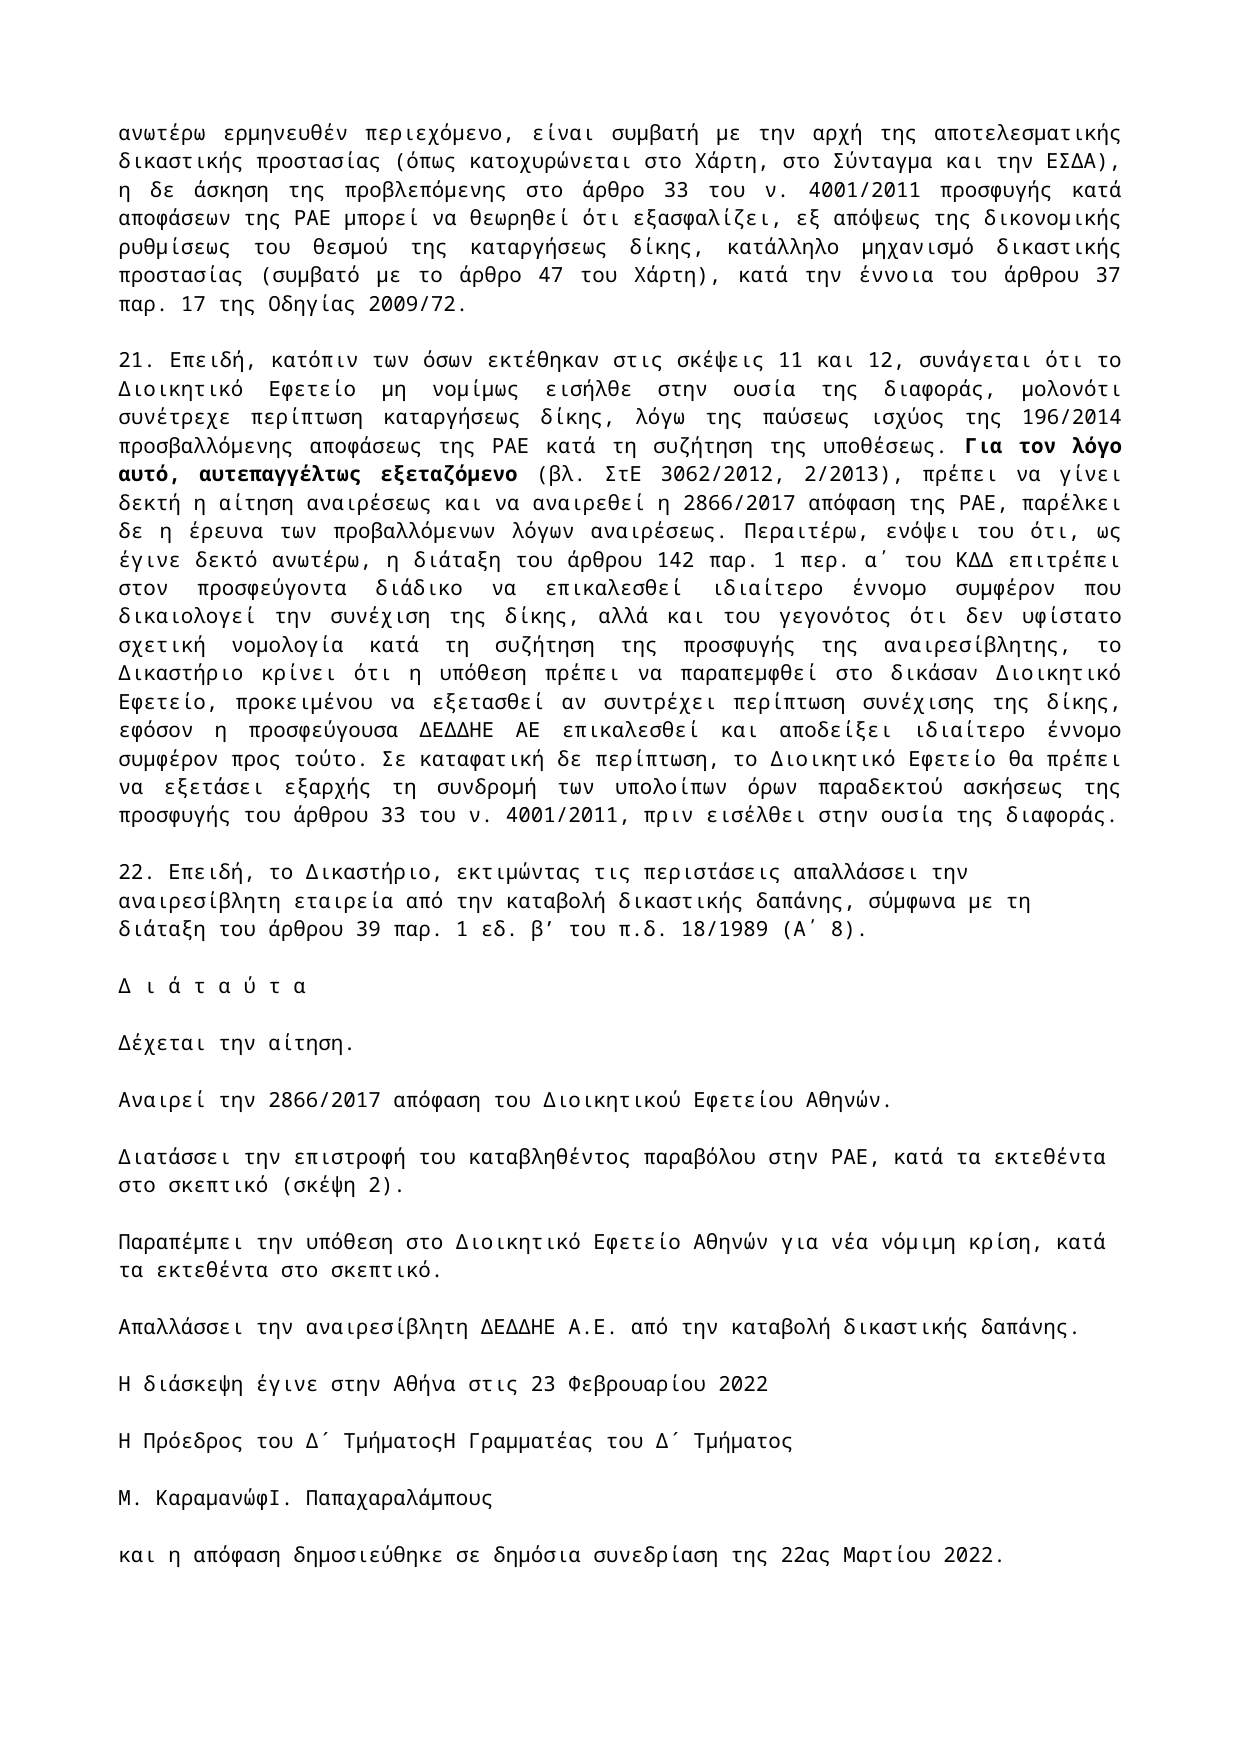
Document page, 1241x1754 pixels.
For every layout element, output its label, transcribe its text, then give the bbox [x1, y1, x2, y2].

text ανωτέρω ερμηνευθέν περιεχόμενο, είναι συμβατή με την αρχή της αποτελεσματικής δικαστικής προστασίας (όπως κατοχυρώνεται στο Χάρτη, στο Σύνταγμα και την ΕΣΔΑ), η δε άσκηση της προβλεπόμενης στο άρθρο 33 του ν. 4001/2011 προσφυγής κατά αποφάσεων της ΡΑΕ μπορεί να θεωρηθεί ότι εξασφαλίζει, εξ απόψεως της δικονομικής ρυθμίσεως του θεσμού της καταργήσεως δίκης, κατάλληλο μηχανισμό δικαστικής προστασίας (συμβατό με το άρθρο 47 του Χάρτη), κατά την έννοια του άρθρου 37 παρ. 17 της Οδηγίας 2009/72. [118, 118, 1122, 317]
text Διατάσσει την επιστροφή του καταβληθέντος παραβόλου στην ΡΑΕ, κατά τα εκτεθέντα στο σκεπτικό (σκέψη 2). [118, 1142, 1122, 1199]
text Αναιρεί την 2866/2017 απόφαση του Διοικητικού Εφετείου Αθηνών. [118, 1085, 1122, 1113]
text 21. Επειδή, κατόπιν των όσων εκτέθηκαν στις σκέψεις 11 και 12, συνάγεται ότι το Διοικητικό Εφετείο μη νομίμως εισήλθε στην ουσία της διαφοράς, μολονότι συνέτρεχε περίπτωση καταργήσεως δίκης, λόγω της παύσεως ισχύος της 196/2014 προσβαλλόμενης αποφάσεως της ΡΑΕ κατά τη συζήτηση της υποθέσεως. Για τον λόγο αυτό, αυτεπαγγέλτως εξεταζόμενο (βλ. ΣτΕ 3062/2012, 2/2013), πρέπει να γίνει δεκτή η αίτηση αναιρέσεως και να αναιρεθεί η 2866/2017 απόφαση της ΡΑΕ, παρέλκει δε η έρευνα των προβαλλόμενων λόγων αναιρέσεως. Περαιτέρω, ενόψει του ότι, ως έγινε δεκτό ανωτέρω, η διάταξη του άρθρου 142 παρ. 1 περ. α΄ του ΚΔΔ επιτρέπει στον προσφεύγοντα διάδικο να επικαλεσθεί ιδιαίτερο έννομο συμφέρον που δικαιολογεί την συνέχιση της δίκης, αλλά και του γεγονότος ότι δεν υφίστατο σχετική νομολογία κατά τη συζήτηση της προσφυγής της αναιρεσίβλητης, το Δικαστήριο κρίνει ότι η υπόθεση πρέπει να παραπεμφθεί στο δικάσαν Διοικητικό Εφετείο, προκειμένου να εξετασθεί αν συντρέχει περίπτωση συνέχισης της δίκης, εφόσον η προσφεύγουσα ΔΕΔΔΗΕ ΑΕ επικαλεσθεί και αποδείξει ιδιαίτερο έννομο συμφέρον προς τούτο. Σε καταφατική δε περίπτωση, το Διοικητικό Εφετείο θα πρέπει να εξετάσει εξαρχής τη συνδρομή των υπολοίπων όρων παραδεκτού ασκήσεως της προσφυγής του άρθρου 33 του ν. 4001/2011, πριν εισέλθει στην ουσία της διαφοράς. [118, 346, 1122, 829]
text 22. Επειδή, το Δικαστήριο, εκτιμώντας τις περιστάσεις απαλλάσσει την αναιρεσίβλητη εταιρεία από την καταβολή δικαστικής δαπάνης, σύμφωνα με τη διάταξη του άρθρου 39 παρ. 1 εδ. β’ του π.δ. 18/1989 (Α΄ 8). [118, 857, 1122, 943]
text Η Πρόεδρος του Δ´ ΤμήματοςΗ Γραμματέας του Δ´ Τμήματος [118, 1426, 1122, 1455]
text Δέχεται την αίτηση. [118, 1028, 1122, 1057]
text Απαλλάσσει την αναιρεσίβλητη ΔΕΔΔΗΕ Α.Ε. από την καταβολή δικαστικής δαπάνης. [118, 1312, 1122, 1341]
text και η απόφαση δημοσιεύθηκε σε δημόσια συνεδρίαση της 22ας Μαρτίου 2022. [118, 1540, 1122, 1568]
text Η διάσκεψη έγινε στην Αθήνα στις 23 Φεβρουαρίου 2022 [118, 1369, 1122, 1398]
text Δ ι ά τ α ύ τ α [118, 971, 1122, 1000]
text Μ. ΚαραμανώφΙ. Παπαχαραλάμπους [118, 1483, 1122, 1512]
text Παραπέμπει την υπόθεση στο Διοικητικό Εφετείο Αθηνών για νέα νόμιμη κρίση, κατά τα εκτεθέντα στο σκεπτικό. [118, 1227, 1122, 1284]
